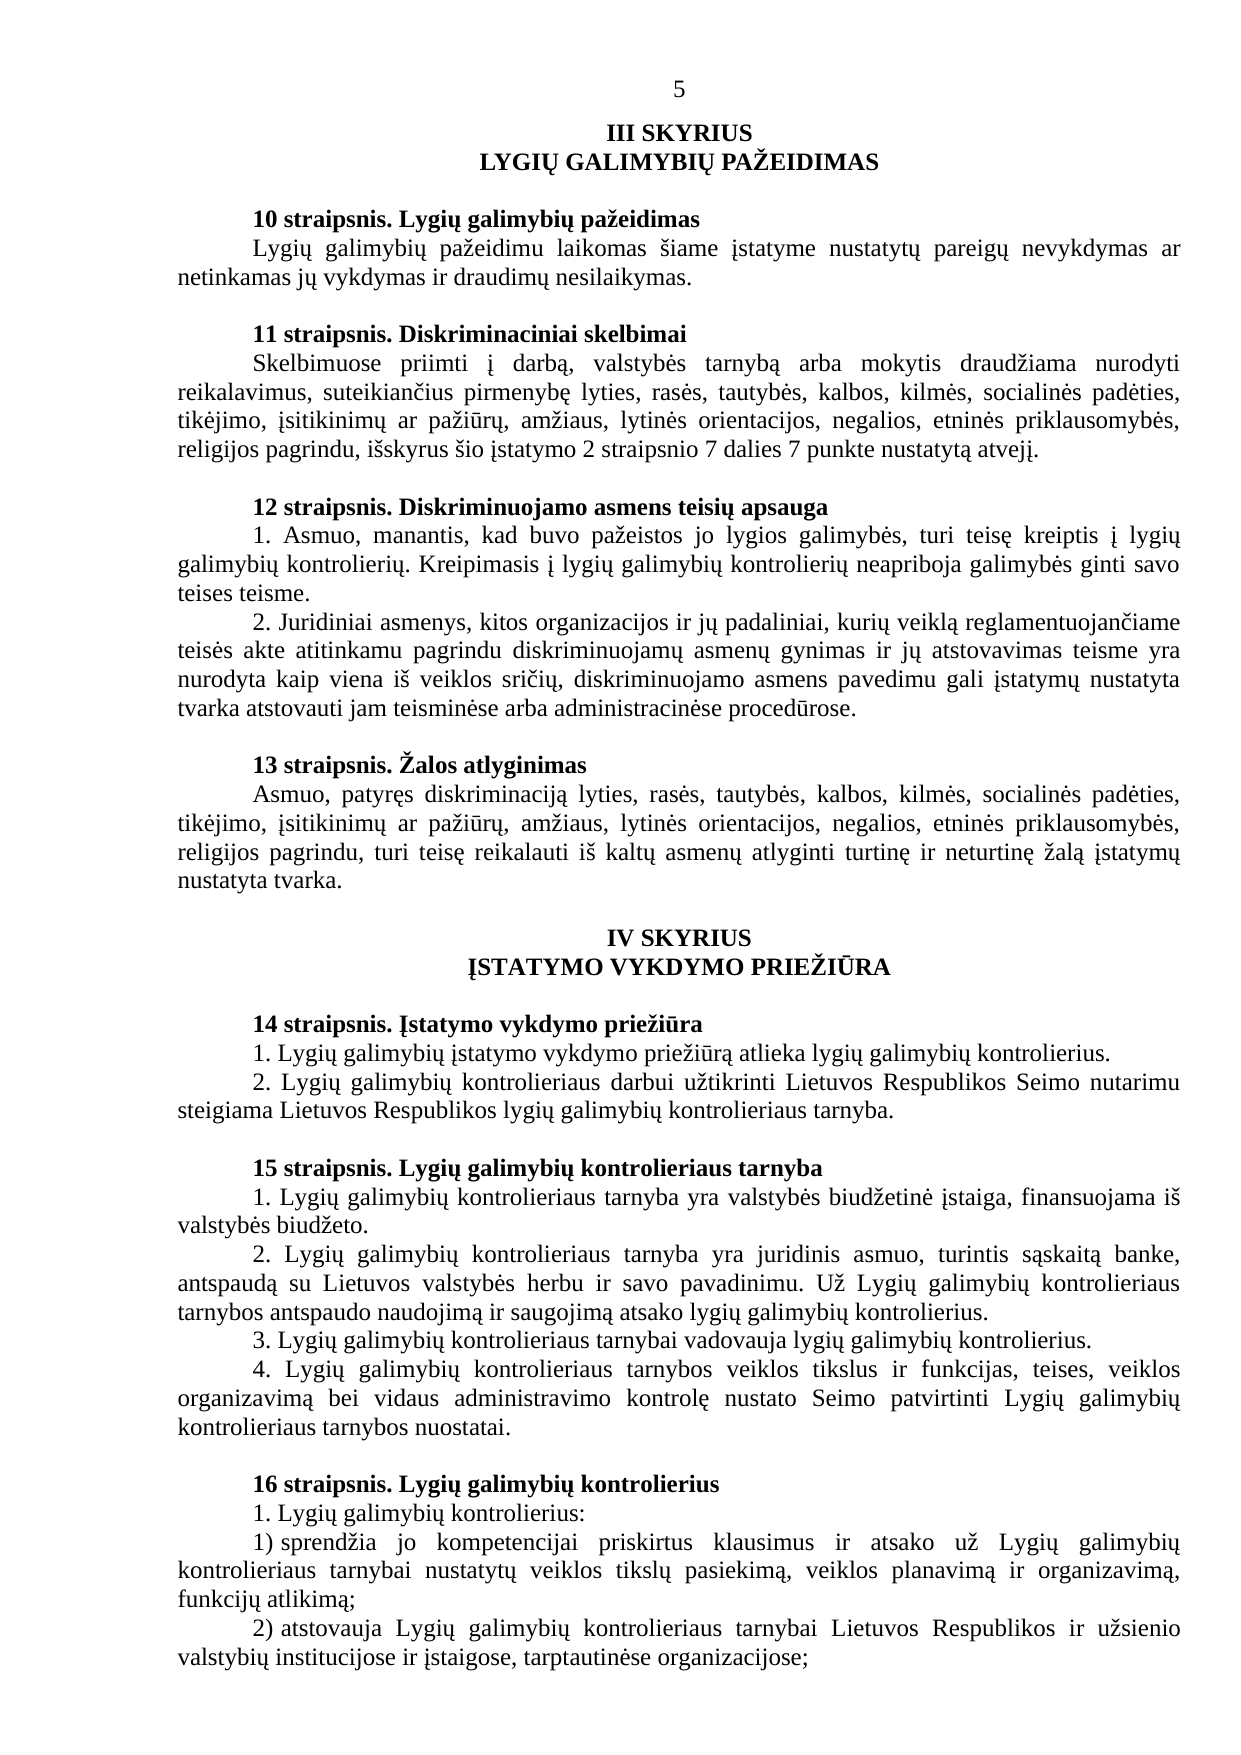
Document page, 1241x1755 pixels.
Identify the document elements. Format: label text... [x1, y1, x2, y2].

text 1. Lygių galimybių kontrolieriaus tarnyba yra valstybės biudžetinė įstaiga, finansuojama iš valstybės biudžeto. [177, 1182, 1181, 1239]
text 12 straipsnis. Diskriminuojamo asmens teisių apsauga [177, 492, 1181, 521]
text Skelbimuose priimti į darbą, valstybės tarnybą arba mokytis draudžiama nurodyti reikalavimus, suteikiančius pirmenybę lyties, rasės, tautybės, kalbos, kilmės, socialinės padėties, tikėjimo, įsitikinimų ar pažiūrų, amžiaus, lytinės orientacijos, negalios, etninės priklausomybės, religijos pagrindu, išskyrus šio įstatymo 2 straipsnio 7 dalies 7 punkte nustatytą atvejį. [177, 348, 1181, 463]
text LYGIŲ GALIMYBIŲ PAŽEIDIMAS [177, 147, 1181, 176]
text 15 straipsnis. Lygių galimybių kontrolieriaus tarnyba [177, 1153, 1181, 1182]
text ĮSTATYMO VYKDYMO PRIEŽIŪRA [177, 952, 1181, 981]
text 11 straipsnis. Diskriminaciniai skelbimai [177, 319, 1181, 348]
text Lygių galimybių pažeidimu laikomas šiame įstatyme nustatytų pareigų nevykdymas ar netinkamas jų vykdymas ir draudimų nesilaikymas. [177, 233, 1181, 291]
text 16 straipsnis. Lygių galimybių kontrolierius [177, 1469, 1181, 1498]
text III SKYRIUS [177, 118, 1181, 147]
text 14 straipsnis. Įstatymo vykdymo priežiūra [177, 1009, 1181, 1038]
text 13 straipsnis. Žalos atlyginimas [177, 751, 1181, 779]
text 10 straipsnis. Lygių galimybių pažeidimas [177, 204, 1181, 233]
text 1) sprendžia jo kompetencijai priskirtus klausimus ir atsako už Lygių galimybių kontrolieriaus tarnybai nustatytų veiklos tikslų pasiekimą, veiklos planavimą ir organizavimą, funkcijų atlikimą; [177, 1527, 1181, 1613]
text 2. Juridiniai asmenys, kitos organizacijos ir jų padaliniai, kurių veiklą reglamentuojančiame teisės akte atitinkamu pagrindu diskriminuojamų asmenų gynimas ir jų atstovavimas teisme yra nurodyta kaip viena iš veiklos sričių, diskriminuojamo asmens pavedimu gali įstatymų nustatyta tvarka atstovauti jam teisminėse arba administracinėse procedūrose. [177, 607, 1181, 722]
text 4. Lygių galimybių kontrolieriaus tarnybos veiklos tikslus ir funkcijas, teises, veiklos organizavimą bei vidaus administravimo kontrolę nustato Seimo patvirtinti Lygių galimybių kontrolieriaus tarnybos nuostatai. [177, 1354, 1181, 1441]
text 2) atstovauja Lygių galimybių kontrolieriaus tarnybai Lietuvos Respublikos ir užsienio valstybių institucijose ir įstaigose, tarptautinėse organizacijose; [177, 1613, 1181, 1671]
text 1. Lygių galimybių kontrolierius: [177, 1498, 1181, 1527]
text 2. Lygių galimybių kontrolieriaus tarnyba yra juridinis asmuo, turintis sąskaitą banke, antspaudą su Lietuvos valstybės herbu ir savo pavadinimu. Už Lygių galimybių kontrolieriaus tarnybos antspaudo naudojimą ir saugojimą atsako lygių galimybių kontrolierius. [177, 1239, 1181, 1326]
text IV SKYRIUS [177, 923, 1181, 952]
text 1. Lygių galimybių įstatymo vykdymo priežiūrą atlieka lygių galimybių kontrolierius. [177, 1038, 1181, 1067]
text Asmuo, patyręs diskriminaciją lyties, rasės, tautybės, kalbos, kilmės, socialinės padėties, tikėjimo, įsitikinimų ar pažiūrų, amžiaus, lytinės orientacijos, negalios, etninės priklausomybės, religijos pagrindu, turi teisę reikalauti iš kaltų asmenų atlyginti turtinę ir neturtinę žalą įstatymų nustatyta tvarka. [177, 779, 1181, 894]
text 2. Lygių galimybių kontrolieriaus darbui užtikrinti Lietuvos Respublikos Seimo nutarimu steigiama Lietuvos Respublikos lygių galimybių kontrolieriaus tarnyba. [177, 1067, 1181, 1124]
text 1. Asmuo, manantis, kad buvo pažeistos jo lygios galimybės, turi teisę kreiptis į lygių galimybių kontrolierių. Kreipimasis į lygių galimybių kontrolierių neapriboja galimybės ginti savo teises teisme. [177, 521, 1181, 607]
text 3. Lygių galimybių kontrolieriaus tarnybai vadovauja lygių galimybių kontrolierius. [177, 1326, 1181, 1354]
